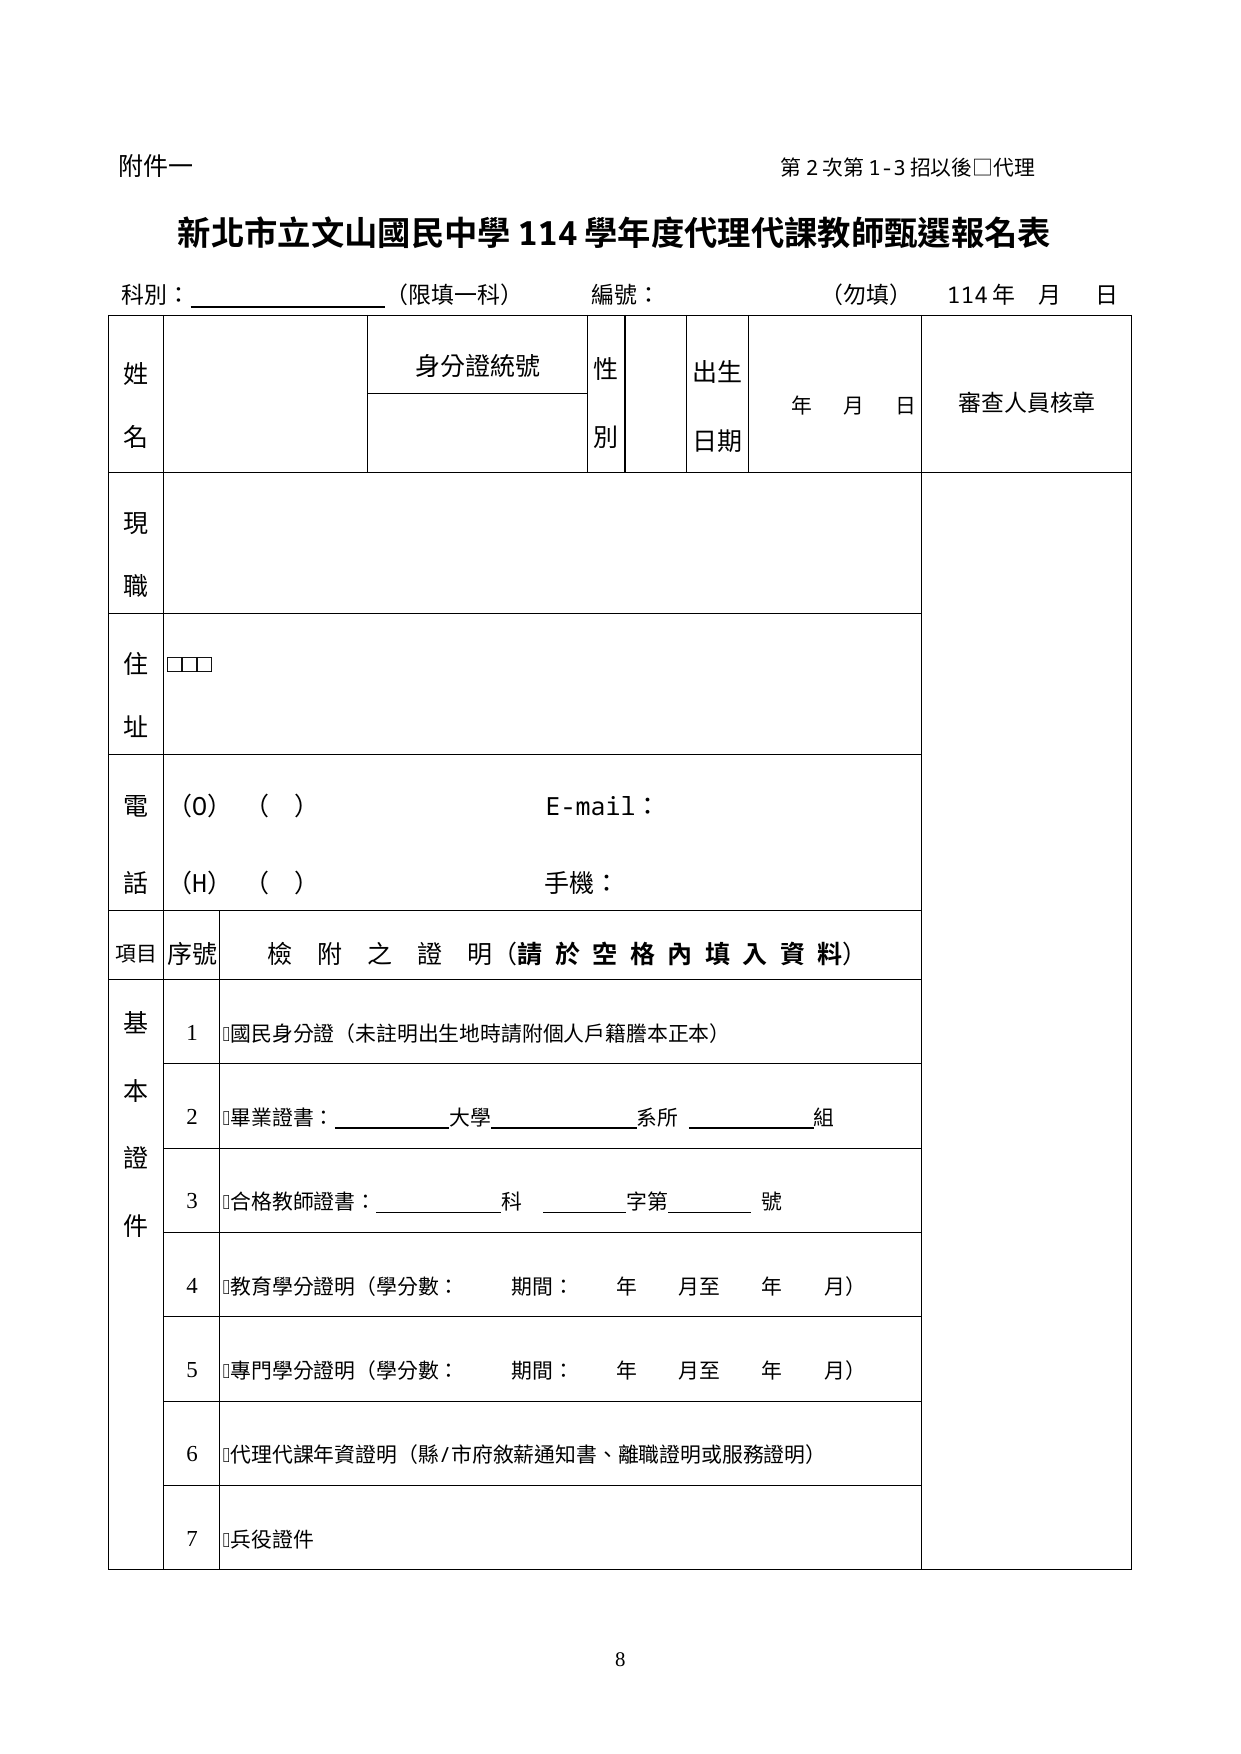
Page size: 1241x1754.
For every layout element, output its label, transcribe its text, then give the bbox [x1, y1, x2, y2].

table_cell 7 [164, 1486, 219, 1569]
table_cell 住址 [109, 614, 163, 754]
table_cell 現職 [109, 473, 163, 613]
table_cell [922, 473, 1131, 1569]
table_cell 2 [164, 1064, 219, 1147]
table_cell 畢業證書： 大學 系所 組 [220, 1064, 921, 1147]
table_cell 國民身分證（未註明出生地時請附個人戶籍謄本正本） [220, 980, 921, 1063]
table_cell [164, 473, 921, 613]
table_header [626, 316, 686, 472]
table_cell 4 [164, 1233, 219, 1316]
table_header 出生 日期 [687, 316, 748, 472]
table_cell [368, 394, 587, 472]
table_cell 基 本 證 件 [109, 980, 163, 1569]
table_cell 5 [164, 1317, 219, 1401]
table_cell 教育學分證明（學分數： 期間： 年 月至 年 月） [220, 1233, 921, 1316]
table_cell 兵役證件 [220, 1486, 921, 1569]
table_cell （O） （ ） E-mail： （H） （ ） 手機： [164, 755, 921, 910]
table_header 審查人員核章 [922, 316, 1131, 472]
table_cell 序號 [164, 911, 219, 979]
text 科別： （限填一科） 編號： （勿填） 114年 月 日 [118, 252, 1122, 315]
table_header 身分證統號 [368, 316, 587, 393]
table_cell 電 話 [109, 755, 163, 910]
table_cell 6 [164, 1402, 219, 1485]
table_cell 合格教師證書： 科 字第 號 [220, 1149, 921, 1232]
table_cell □□□ [164, 614, 921, 754]
table_cell 3 [164, 1149, 219, 1232]
table_header [164, 316, 367, 472]
table_cell 檢 附 之 證 明（請 於 空 格 內 填 入 資 料） [220, 911, 921, 979]
table_cell 1 [164, 980, 219, 1063]
text 新北市立文山國民中學114學年度代理代課教師甄選報名表 [118, 190, 1122, 252]
table_cell 項目 [109, 911, 163, 979]
table_cell 專門學分證明（學分數： 期間： 年 月至 年 月） [220, 1317, 921, 1401]
text 附件一 第2次第1-3招以後□代理 [118, 122, 1122, 185]
table_cell 代理代課年資證明（縣/市府敘薪通知書、離職證明或服務證明） [220, 1402, 921, 1485]
table_header 年 月 日 [749, 316, 921, 472]
table_header 性 別 [588, 316, 624, 472]
table_header 姓 名 [109, 316, 163, 472]
